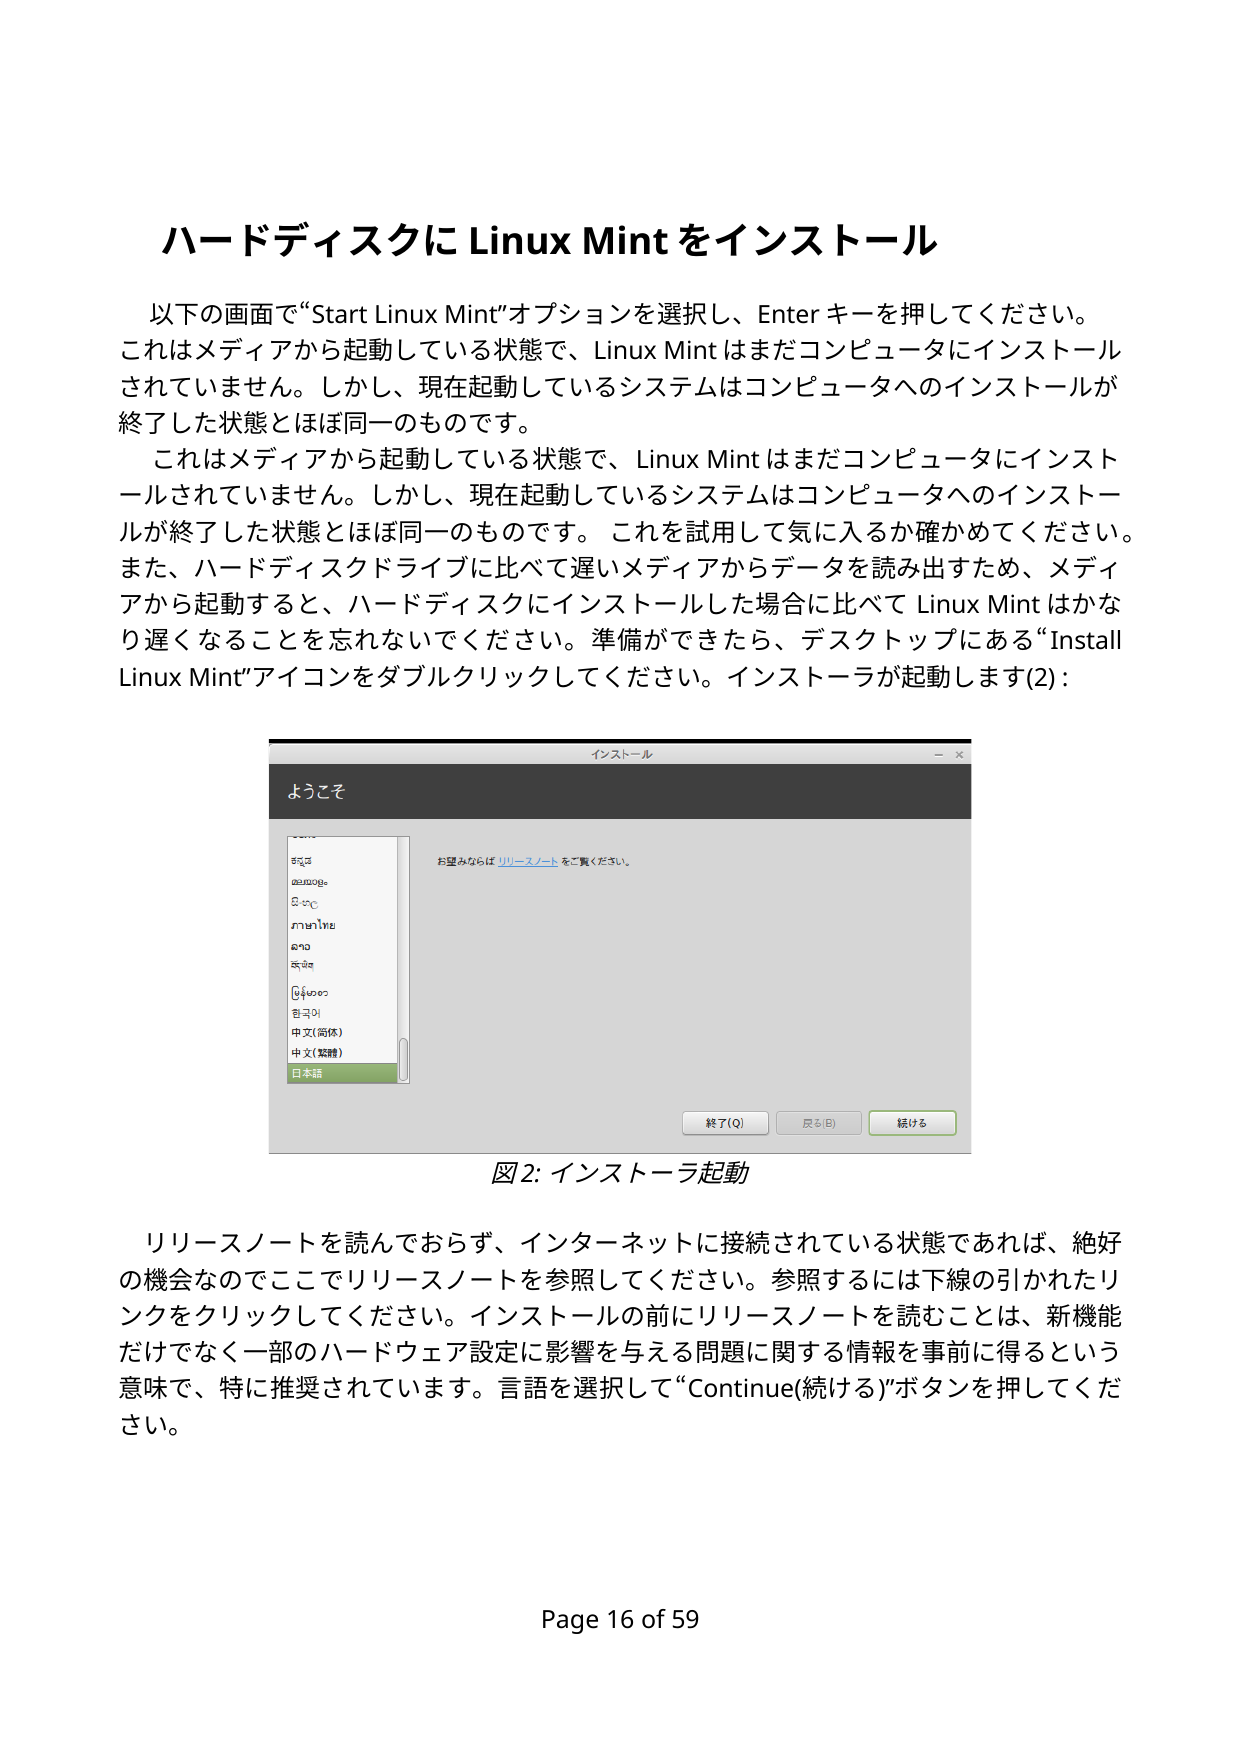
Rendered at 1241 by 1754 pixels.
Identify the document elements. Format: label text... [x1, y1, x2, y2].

text これはメディアから起動している状態で、Linux Mintはまだコンピュータにインストールされていません。しかし、現在起動しているシステムはコンピュータへのインストールが終了した状態とほぼ同一のものです。 これを試用して気に入るか確かめてください。また、ハードディスクドライブに比べて遅いメディアからデータを読み出すため、メディアから起動すると、ハードディスクにインストールした場合に比べてLinux Mintはかなり遅くなることを忘れないでください。準備ができたら、デスクトップにある“Install Linux Mint”アイコンをダブルクリックしてください。インストーラが起動します(図 2) : [118, 439, 1122, 693]
subtitle ハードディスクにLinux Mintをインストール [118, 211, 1122, 265]
picture [268, 739, 972, 1154]
text リリースノートを読んでおらず、インターネットに接続されている状態であれば、絶好の機会なのでここでリリースノートを参照してください。参照するには下線の引かれたリンクをクリックしてください。インストールの前にリリースノートを読むことは、新機能だけでなく一部のハードウェア設定に影響を与える問題に関する情報を事前に得るという意味で、特に推奨されています。言語を選択して“Continue(続ける)”ボタンを押してください。 [118, 1224, 1122, 1441]
text 図 2: インストーラ起動 [269, 1154, 971, 1190]
text 以下の画面で“Start Linux Mint”オプションを選択し、Enterキーを押してください。これはメディアから起動している状態で、Linux Mintはまだコンピュータにインストールされていません。しかし、現在起動しているシステムはコンピュータへのインストールが終了した状態とほぼ同一のものです。 [118, 294, 1122, 439]
